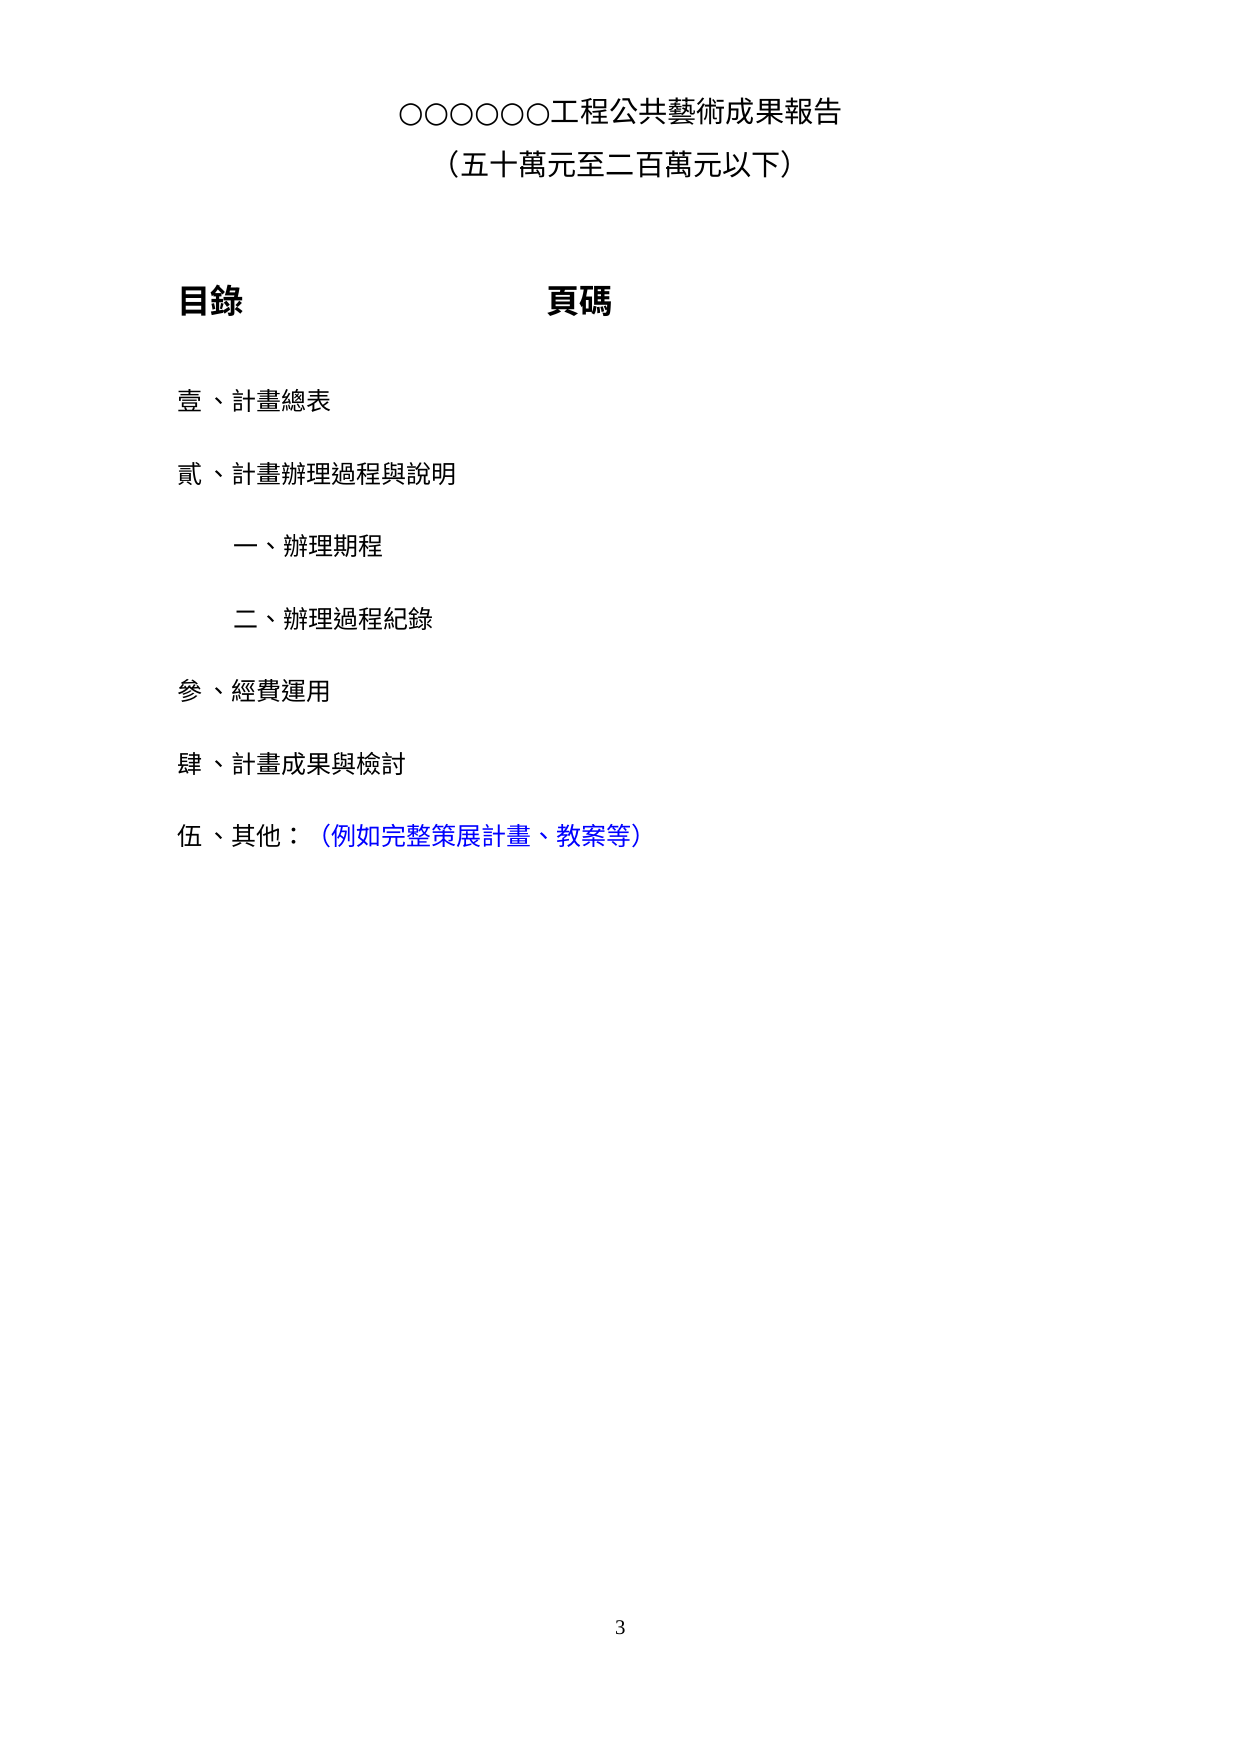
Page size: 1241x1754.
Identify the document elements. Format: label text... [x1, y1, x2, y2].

list 、計畫總表 [177, 382, 1063, 418]
list 、其他：（例如完整策展計畫、教案等） [177, 817, 1063, 853]
list 、計畫辦理過程與說明 [177, 454, 1063, 491]
list 、經費運用 [177, 672, 1063, 708]
list 、計畫成果與檢討 [177, 744, 1063, 781]
text 二、辦理過程紀錄 [233, 599, 1063, 636]
text （五十萬元至二百萬元以下） [177, 142, 1063, 184]
text 目錄 頁碼 [177, 257, 1063, 319]
text 一、辦理期程 [233, 527, 1063, 563]
text ○○○○○○工程公共藝術成果報告 [177, 89, 1063, 131]
